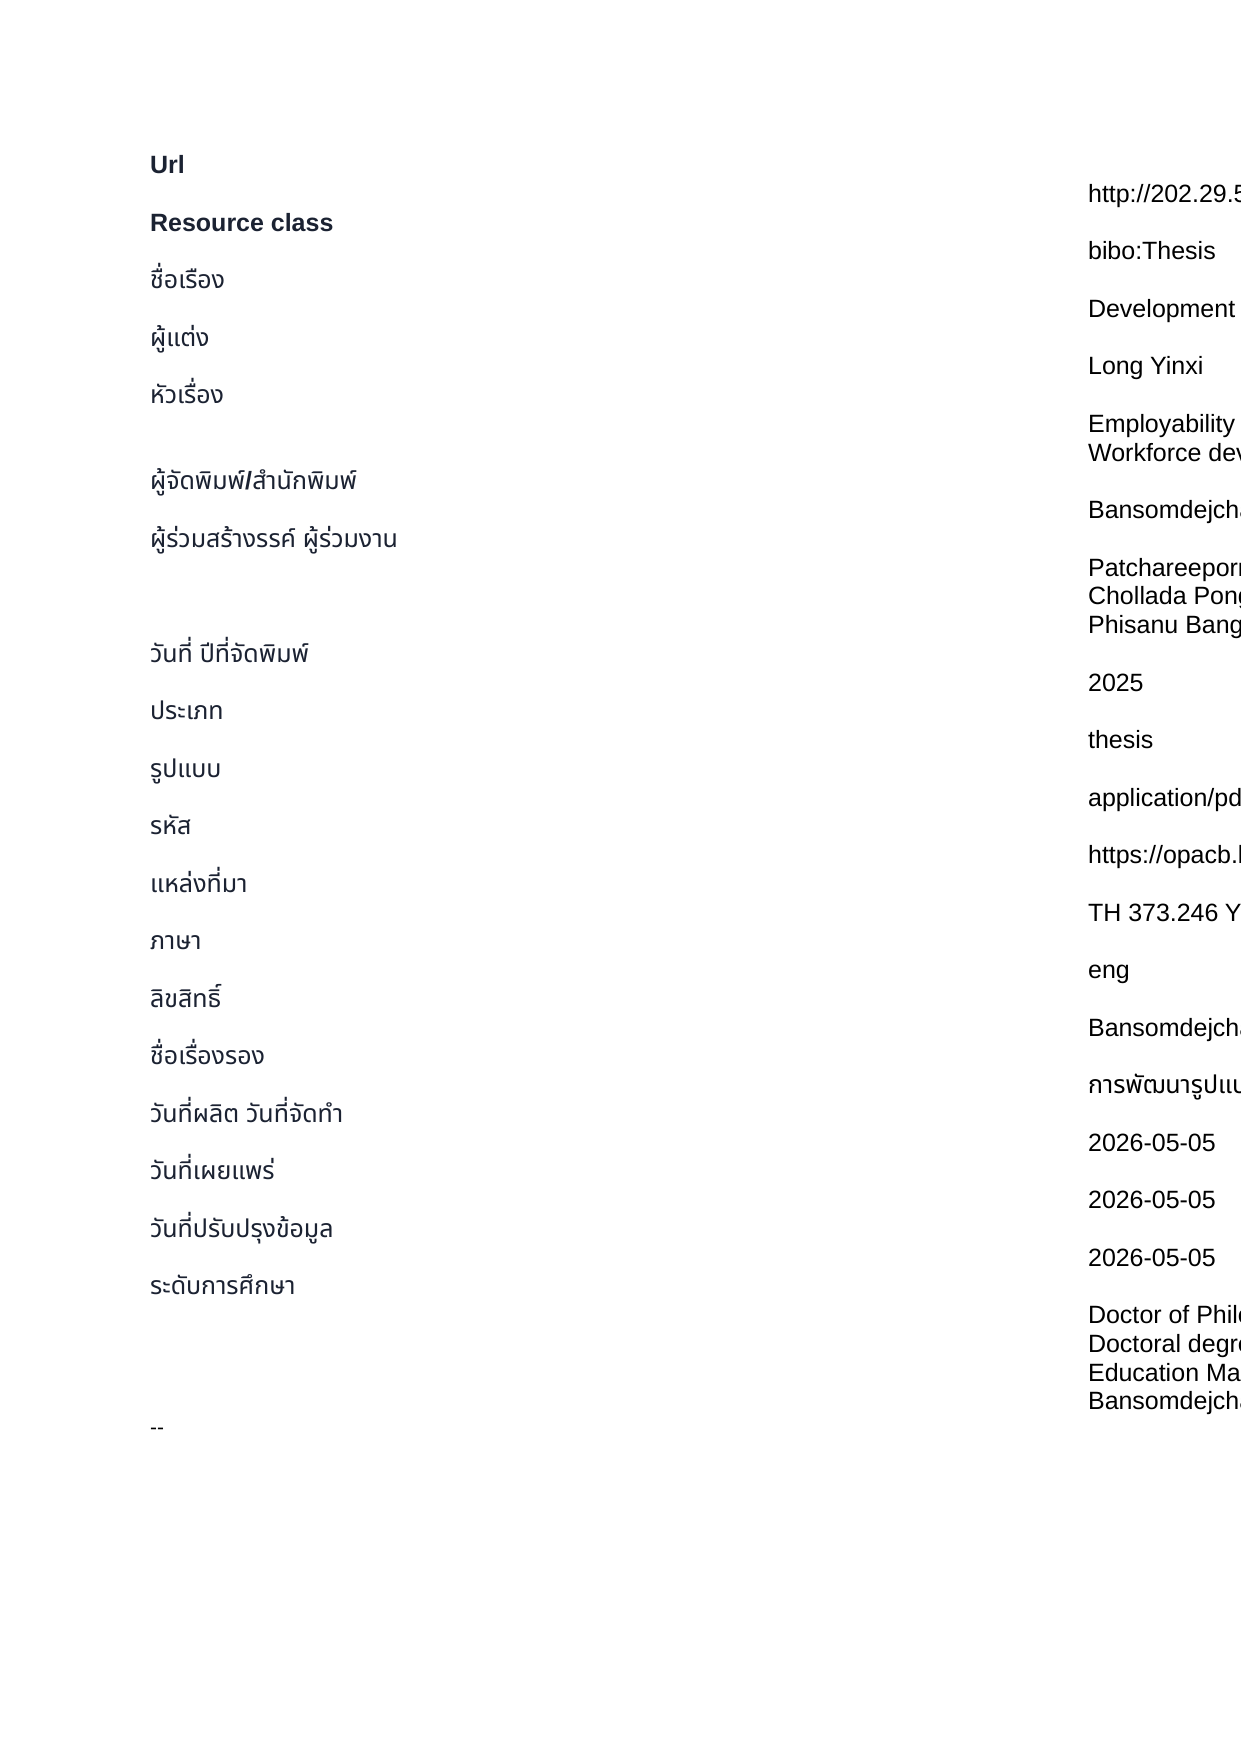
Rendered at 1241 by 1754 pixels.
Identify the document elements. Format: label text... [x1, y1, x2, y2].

text -- [150, 1415, 1090, 1439]
text Url [150, 150, 1090, 179]
text ประเภท [150, 696, 1090, 725]
text หัวเรื่อง [150, 380, 1090, 409]
text eng [1088, 955, 1240, 984]
text ระดับการศึกษา [150, 1271, 1090, 1300]
text application/pdf [1088, 782, 1240, 811]
text วันที่เผยแพร่ [150, 1156, 1090, 1185]
text Resource class [150, 207, 1090, 236]
text ผู้ร่วมสร้างรรค์ ผู้ร่วมงาน [150, 524, 1090, 552]
text Bansomdejchaopraya Rajabhat University. Office of Academic Resources and Information Technology [1088, 495, 1240, 524]
text วันที่ผลิต วันที่จัดทำ [150, 1099, 1090, 1127]
text thesis [1088, 725, 1240, 754]
text ภาษา [150, 926, 1090, 955]
text วันที่ปรับปรุงข้อมูล [150, 1214, 1090, 1242]
text ชื่อเรือง [150, 265, 1090, 294]
text การพัฒนารูปแบบการจัดการศึกษาเพื่อเสริมสร้างคุณภาพการมีงานทำอย่างยั่งยืนของนักศึกษาระดับอาชีวศึกษาชั้นสูง [1088, 1070, 1240, 1099]
text รหัส [150, 811, 1090, 840]
text 2025 [1088, 667, 1240, 696]
text ผู้แต่ง [150, 322, 1090, 351]
text Education Management for Sustainable Development [1088, 1357, 1240, 1386]
text Chollada Pongpattanayothin [1088, 581, 1240, 610]
text รูปแบบ [150, 754, 1090, 782]
text TH 373.246 Y55D 2025 [1088, 897, 1240, 926]
text Workforce development -- Education [1088, 437, 1240, 466]
text ชื่อเรื่องรอง [150, 1041, 1090, 1070]
text Doctoral degree [1088, 1329, 1240, 1357]
text Doctor of Philosophy [1088, 1300, 1240, 1329]
text bibo:Thesis [1088, 236, 1240, 265]
text Development of the Educational Management Model for Enhancing the Sustainable Employment Quality of Higher Vocational Students [1088, 294, 1240, 322]
text ลิขสิทธิ์ [150, 984, 1090, 1012]
text 2026-05-05 [1088, 1185, 1240, 1214]
text Phisanu Bangkheow [1088, 610, 1240, 639]
text 2026-05-05 [1088, 1242, 1240, 1271]
text https://opacb.bsru.ac.th/cgi-bin/koha/opac-detail.pl?biblionumber=129807 ลิงค์ข้อมูลในระบบ Matrix [1088, 840, 1240, 869]
text Long Yinxi [1088, 351, 1240, 380]
text Patchareeporn Bangkheow [1088, 552, 1240, 581]
text 2026-05-05 [1088, 1127, 1240, 1156]
text แหล่งที่มา [150, 869, 1090, 897]
text วันที่ ปีที่จัดพิมพ์ [150, 639, 1090, 667]
text Bansomdejchaopraya Rajabhat University [1088, 1012, 1240, 1041]
text Employability -- Study and teaching [1088, 409, 1240, 437]
text http://202.29.54.157/s/library/item/3669 [1088, 179, 1240, 207]
text Bansomdejchaopraya Rajabhat University [1088, 1386, 1240, 1415]
text ผู้จัดพิมพ์/สำนักพิมพ์ [150, 466, 1090, 495]
